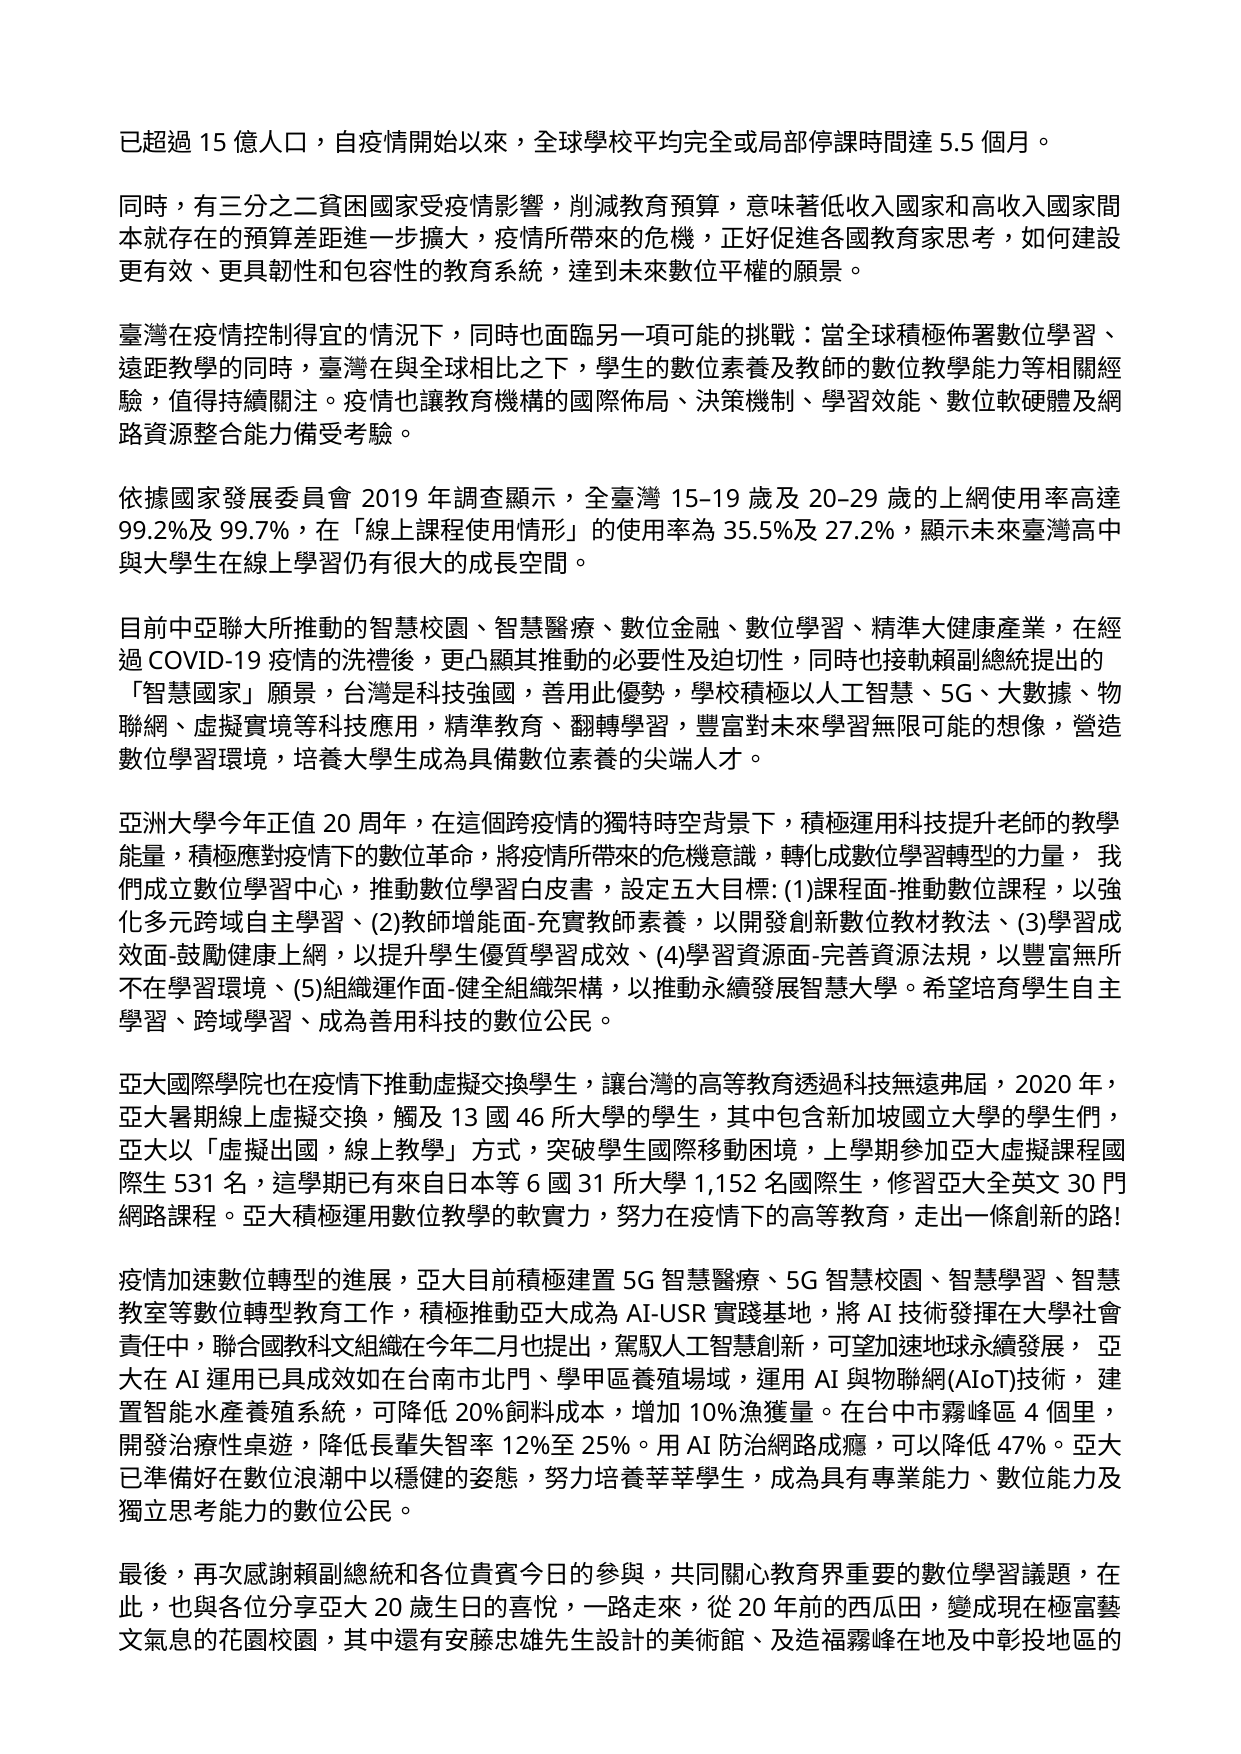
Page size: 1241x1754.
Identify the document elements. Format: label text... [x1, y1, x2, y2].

text 同時，有三分之二貧困國家受疫情影響，削減教育預算，意味著低收入國家和高收入國家間本就存在的預算差距進一步擴大，疫情所帶來的危機，正好促進各國教育家思考，如何建設更有效、更具韌性和包容性的教育系統，達到未來數位平權的願景。 [118, 189, 1122, 288]
text 「智慧國家」願景，台灣是科技強國，善用此優勢，學校積極以人工智慧、5G、大數據、物聯網、虛擬實境等科技應用，精準教育、翻轉學習，豐富對未來學習無限可能的想像，營造數位學習環境，培養大學生成為具備數位素養的尖端人才。 [118, 677, 1123, 776]
text 亞洲大學今年正值 20 周年，在這個跨疫情的獨特時空背景下，積極運用科技提升老師的教學能量，積極應對疫情下的數位革命，將疫情所帶來的危機意識，轉化成數位學習轉型的力量， 我們成立數位學習中心，推動數位學習白皮書，設定五大目標: (1)課程面-推動數位課程，以強化多元跨域自主學習、(2)教師增能面-充實教師素養，以開發創新數位教材教法、(3)學習成效面-鼓勵健康上網，以提升學生優質學習成效、(4)學習資源面-完善資源法規，以豐富無所不在學習環境、(5)組織運作面-健全組織架構，以推動永續發展智慧大學。希望培育學生自主學習、跨域學習、成為善用科技的數位公民。 [118, 806, 1123, 1037]
text 已超過 15 億人口，自疫情開始以來，全球學校平均完全或局部停課時間達 5.5 個月。 [118, 125, 1122, 158]
text 疫情加速數位轉型的進展，亞大目前積極建置 5G 智慧醫療、5G 智慧校園、智慧學習、智慧教室等數位轉型教育工作，積極推動亞大成為 AI-USR 實踐基地，將 AI 技術發揮在大學社會責任中，聯合國教科文組織在今年二月也提出，駕馭人工智慧創新，可望加速地球永續發展， 亞大在 AI 運用已具成效如在台南市北門、學甲區養殖場域，運用 AI 與物聯網(AIoT)技術， 建置智能水產養殖系統，可降低 20%飼料成本，增加 10%漁獲量。在台中市霧峰區 4 個里， 開發治療性桌遊，降低長輩失智率 12%至 25%。用 AI 防治網路成癮，可以降低 47%。亞大已準備好在數位浪潮中以穩健的姿態，努力培養莘莘學生，成為具有專業能力、數位能力及獨立思考能力的數位公民。 [118, 1263, 1122, 1527]
text 目前中亞聯大所推動的智慧校園、智慧醫療、數位金融、數位學習、精準大健康產業，在經過 COVID-19 疫情的洗禮後，更凸顯其推動的必要性及迫切性，同時也接軌賴副總統提出的 [118, 611, 1123, 676]
text 最後，再次感謝賴副總統和各位貴賓今日的參與，共同關心教育界重要的數位學習議題，在此，也與各位分享亞大 20 歲生日的喜悅，一路走來，從 20 年前的西瓜田，變成現在極富藝文氣息的花園校園，其中還有安藤忠雄先生設計的美術館、及造福霧峰在地及中彰投地區的 [118, 1557, 1122, 1656]
text 依據國家發展委員會 2019 年調查顯示，全臺灣 15–19 歲及 20–29 歲的上網使用率高達99.2%及 99.7%，在「線上課程使用情形」的使用率為 35.5%及 27.2%，顯示未來臺灣高中與大學生在線上學習仍有很大的成長空間。 [118, 481, 1122, 580]
text 亞大國際學院也在疫情下推動虛擬交換學生，讓台灣的高等教育透過科技無遠弗屆，2020 年， 亞大暑期線上虛擬交換，觸及 13 國 46 所大學的學生，其中包含新加坡國立大學的學生們， 亞大以「虛擬出國，線上教學」方式，突破學生國際移動困境，上學期參加亞大虛擬課程國際生 531 名，這學期已有來自日本等 6 國 31 所大學 1,152 名國際生，修習亞大全英文 30 門網路課程。亞大積極運用數位教學的軟實力，努力在疫情下的高等教育，走出一條創新的路! [118, 1067, 1129, 1232]
text 臺灣在疫情控制得宜的情況下，同時也面臨另一項可能的挑戰：當全球積極佈署數位學習、遠距教學的同時，臺灣在與全球相比之下，學生的數位素養及教師的數位教學能力等相關經驗，值得持續關注。疫情也讓教育機構的國際佈局、決策機制、學習效能、數位軟硬體及網路資源整合能力備受考驗。 [118, 318, 1122, 451]
